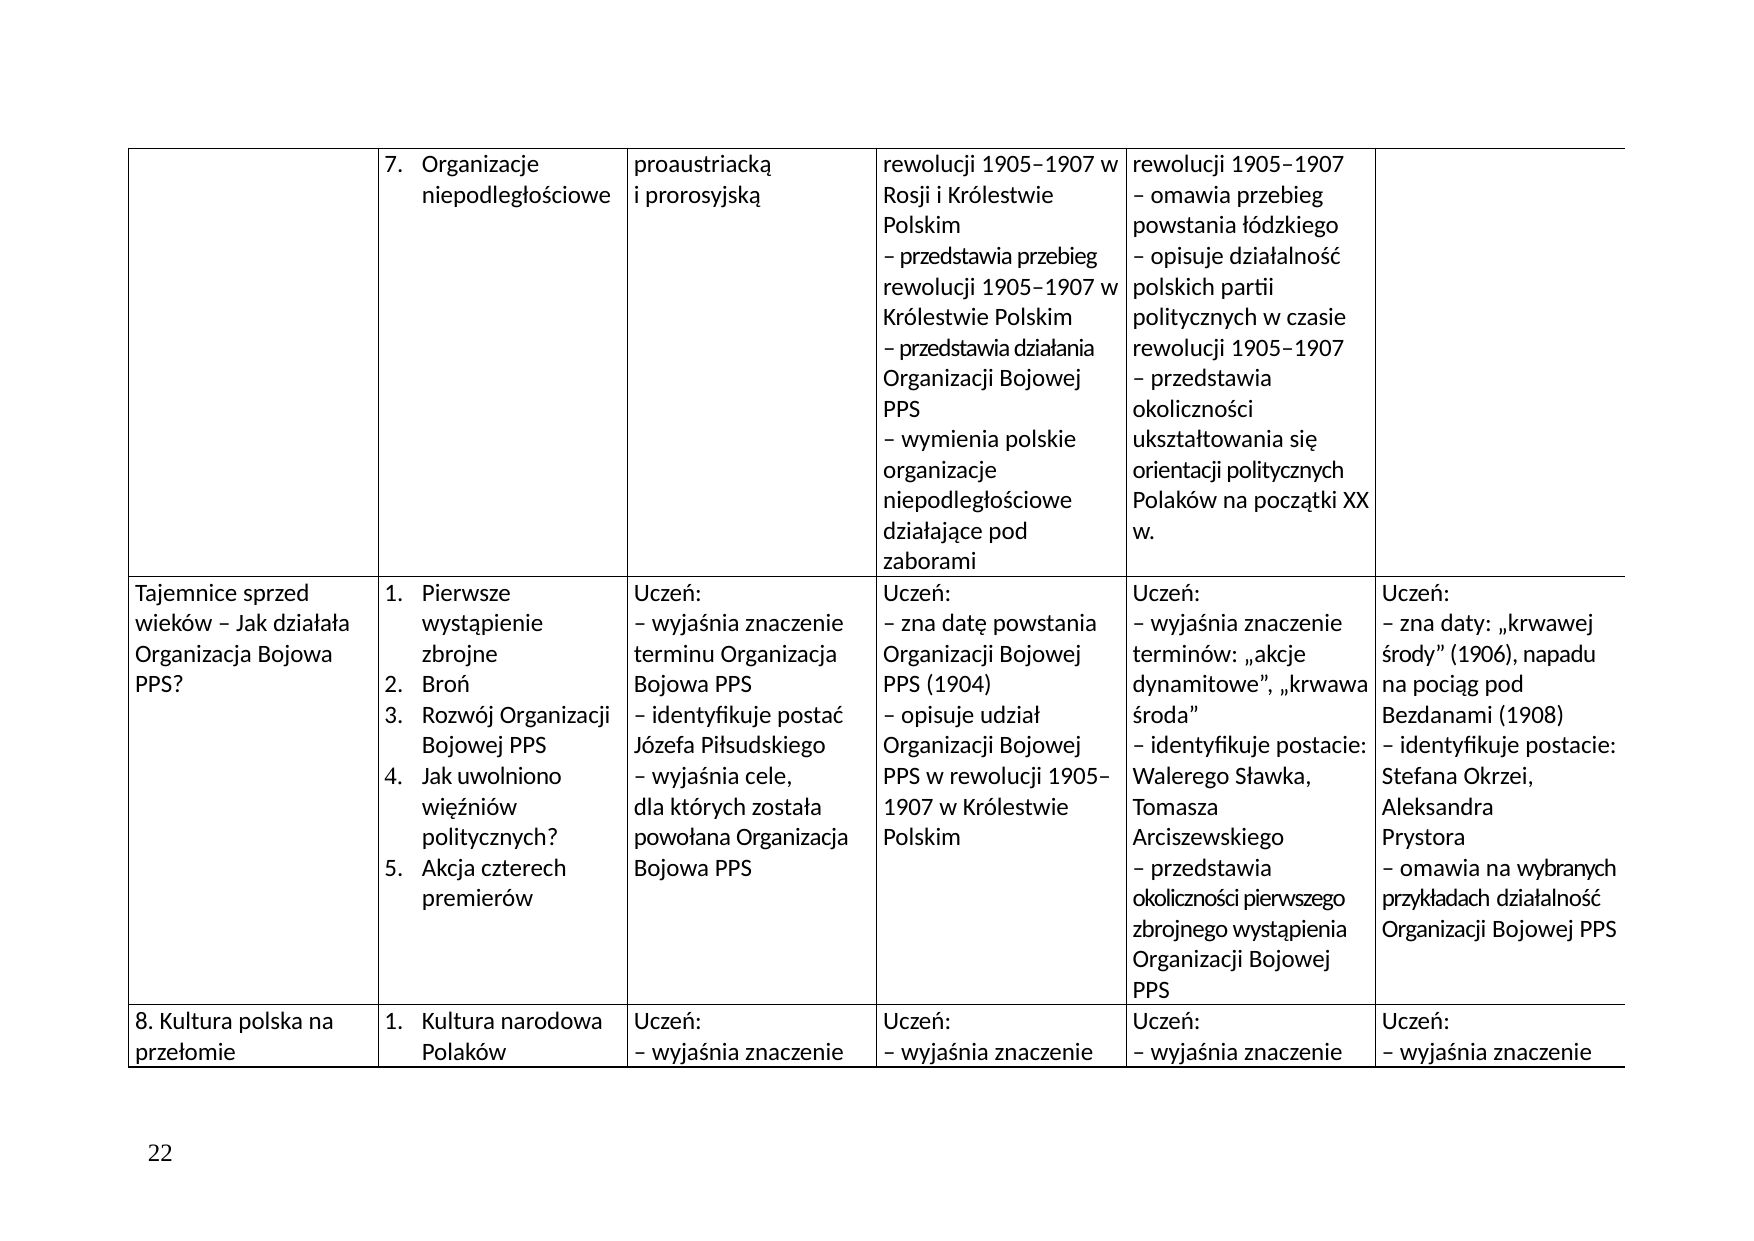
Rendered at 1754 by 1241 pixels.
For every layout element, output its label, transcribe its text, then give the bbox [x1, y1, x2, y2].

table_cell [1376, 149, 1625, 576]
table_cell proaustriacką i prorosyjską [628, 149, 876, 576]
table_cell Rewolucja 1905 roku na ziemiach polskich Powstanie łódzkie Działalność polskich partii politycznych Skutki rewolucji Działania organizacji Bojowej PPS Orientacje polityczne Polaków na początku XX wieku Organizacje niepodległościowe [379, 149, 627, 576]
table_cell rewolucji 1905–1907 w Rosji i Królestwie Polskim – przedstawia przebieg rewolucji 1905–1907 w Królestwie Polskim – przedstawia działania Organizacji Bojowej PPS – wymienia polskie organizacje niepodległościowe działające pod zaborami [877, 149, 1126, 576]
table_cell Uczeń: – wyjaśnia znaczenie [1376, 1005, 1625, 1066]
table_cell Uczeń: – wyjaśnia znaczenie [877, 1005, 1126, 1066]
table_cell Uczeń: – wyjaśnia znaczenie [1127, 1005, 1375, 1066]
table_cell Uczeń: – wyjaśnia znaczenie terminów: „akcje dynamitowe”, „krwawa środa” – identyfikuje postacie: Walerego Sławka, Tomasza Arciszewskiego – przedstawia okoliczności pierwszego zbrojnego wystąpienia Organizacji Bojowej PPS [1127, 577, 1375, 1004]
table_cell Uczeń: – wyjaśnia znaczenie terminu Organizacja Bojowa PPS – identyfikuje postać Józefa Piłsudskiego – wyjaśnia cele, dla których została powołana Organizacja Bojowa PPS [628, 577, 876, 1004]
table_cell [129, 149, 378, 576]
table_cell Uczeń: – wyjaśnia znaczenie [628, 1005, 876, 1066]
table_cell Uczeń: – zna datę powstania Organizacji Bojowej PPS (1904) – opisuje udział Organizacji Bojowej PPS w rewolucji 1905–1907 w Królestwie Polskim [877, 577, 1126, 1004]
table_cell Tajemnice sprzed wieków – Jak działała Organizacja Bojowa PPS? [129, 577, 378, 1004]
table_cell rewolucji 1905–1907 – omawia przebieg powstania łódzkiego – opisuje działalność polskich partii politycznych w czasie rewolucji 1905–1907 – przedstawia okoliczności ukształtowania się orientacji politycznych Polaków na początki XX w. [1127, 149, 1375, 576]
table_cell Kultura narodowa Polaków Polski pozytywizm Rola historii Malarstwo historyczne Kultura Młodej Polski Początki kultury masowej Sztuka polska przełomu XIX i XX w. [379, 1005, 627, 1066]
table_cell Uczeń: – zna daty: „krwawej środy” (1906), napadu na pociąg pod Bezdanami (1908) – identyfikuje postacie: Stefana Okrzei, Aleksandra Prystora – omawia na wybranych przykładach działalność Organizacji Bojowej PPS [1376, 577, 1625, 1004]
table_cell Pierwsze wystąpienie zbrojne Broń Rozwój Organizacji Bojowej PPS Jak uwolniono więźniów politycznych? Akcja czterech premierów [379, 577, 627, 1004]
table_cell 8. Kultura polska na przełomie [129, 1005, 378, 1066]
